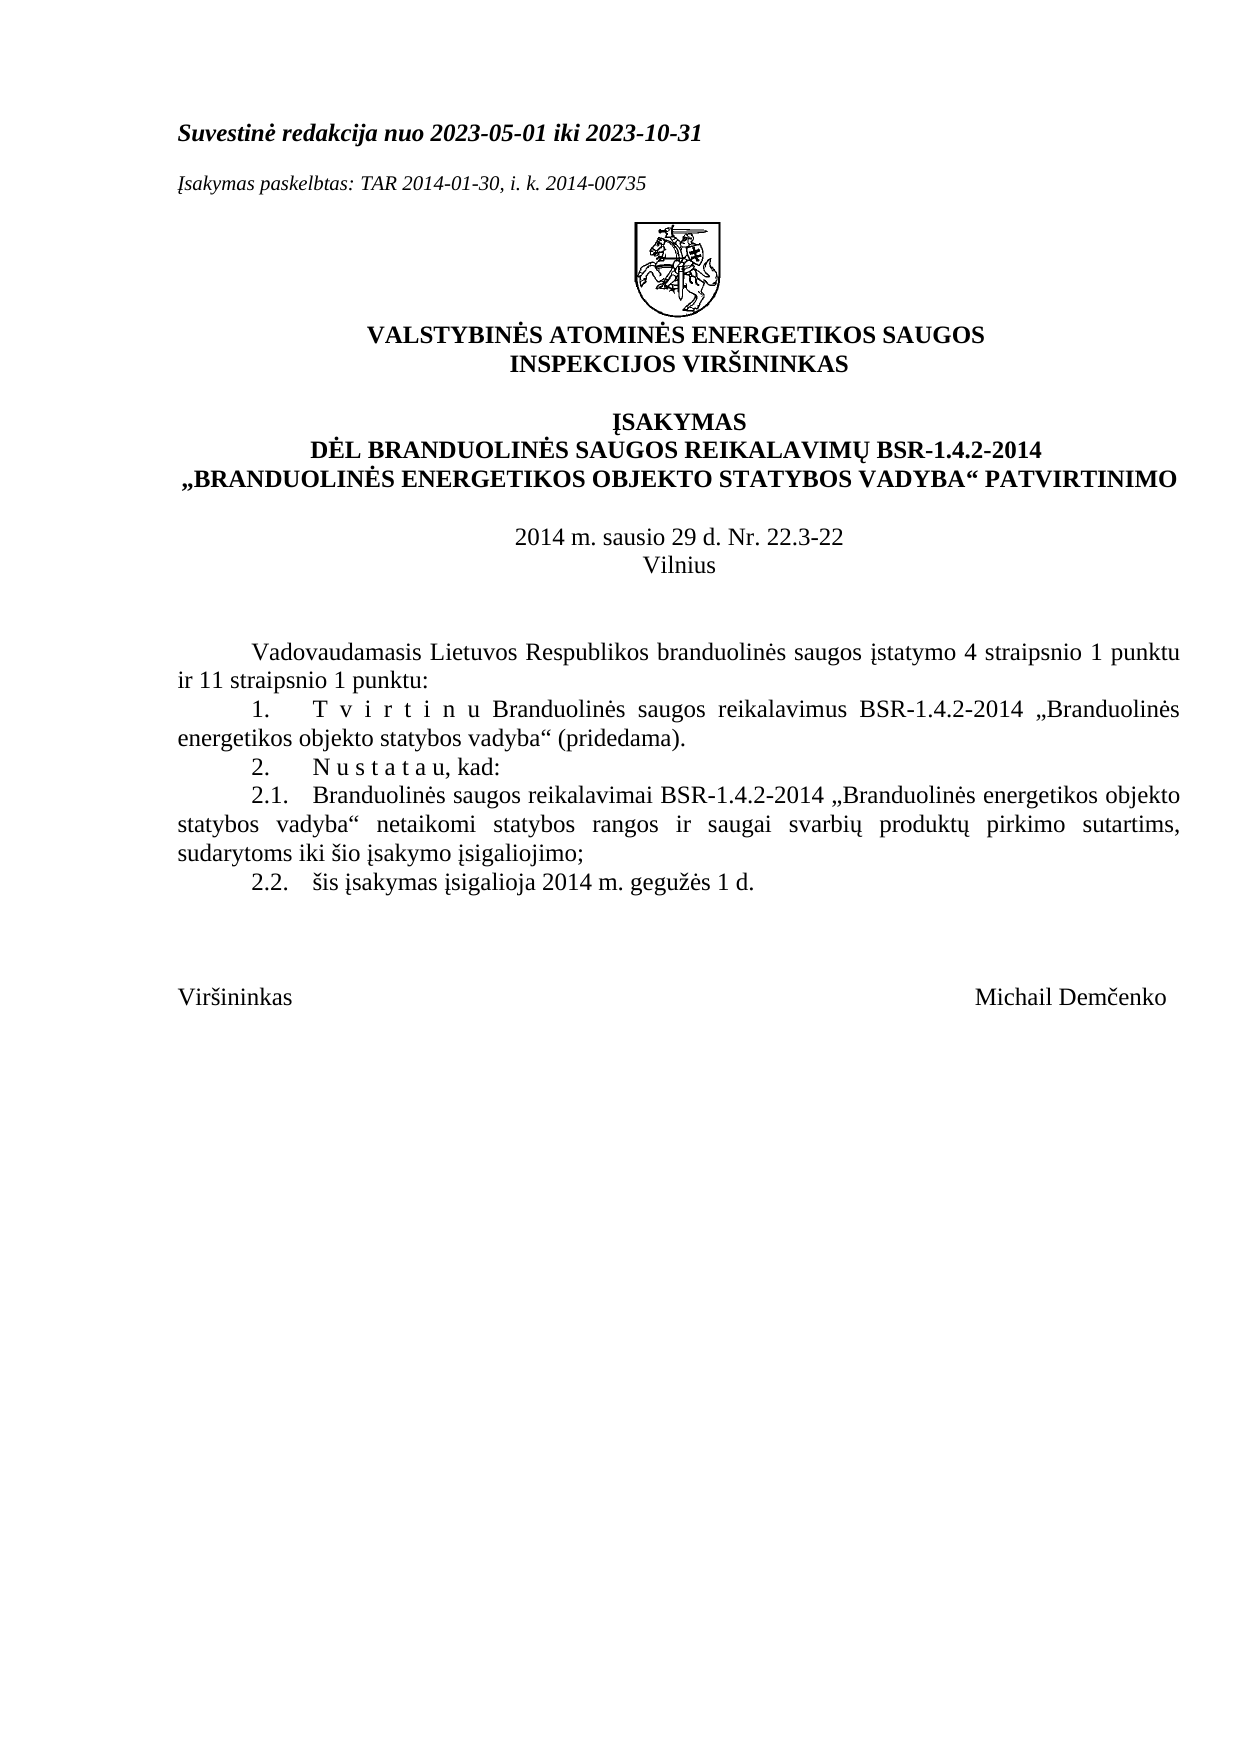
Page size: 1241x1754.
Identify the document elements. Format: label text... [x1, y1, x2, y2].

text 2.1. Branduolinės saugos reikalavimai BSR-1.4.2-2014 „Branduolinės energetikos objekto statybos vadyba“ netaikomi statybos rangos ir saugai svarbių produktų pirkimo sutartims, sudarytoms iki šio įsakymo įsigaliojimo; [177, 781, 1181, 867]
text Vilnius [177, 551, 1181, 579]
text 1. T v i r t i n u Branduolinės saugos reikalavimus BSR-1.4.2-2014 „Branduolinės energetikos objekto statybos vadyba“ (pridedama). [177, 694, 1181, 752]
text Įsakymas paskelbtas: TAR 2014-01-30, i. k. 2014-00735 [177, 171, 1181, 195]
text INSPEKCIJOS VIRŠININKAS [177, 349, 1181, 378]
text 2. N u s t a t a u, kad: [177, 752, 1181, 781]
text 2.2. šis įsakymas įsigalioja 2014 m. gegužės 1 d. [177, 867, 1181, 896]
text ĮSAKYMAS [177, 407, 1181, 436]
text 2014 m. sausio 29 d. Nr. 22.3-22 [177, 522, 1181, 551]
text Suvestinė redakcija nuo 2023-05-01 iki 2023-10-31 [177, 118, 1181, 147]
text Vadovaudamasis Lietuvos Respublikos branduolinės saugos įstatymo 4 straipsnio 1 punktu ir 11 straipsnio 1 punktu: [177, 637, 1181, 694]
text VALSTYBINĖS ATOMINĖS ENERGETIKOS SAUGOS [177, 321, 1181, 349]
text DĖL BRANDUOLINĖS SAUGOS REIKALAVIMŲ BSR-1.4.2-2014 „BRANDUOLINĖS ENERGETIKOS OBJEKTO STATYBOS VADYBA“ PATVIRTINIMO [177, 436, 1181, 493]
text Viršininkas Michail Demčenko [177, 982, 1181, 1011]
